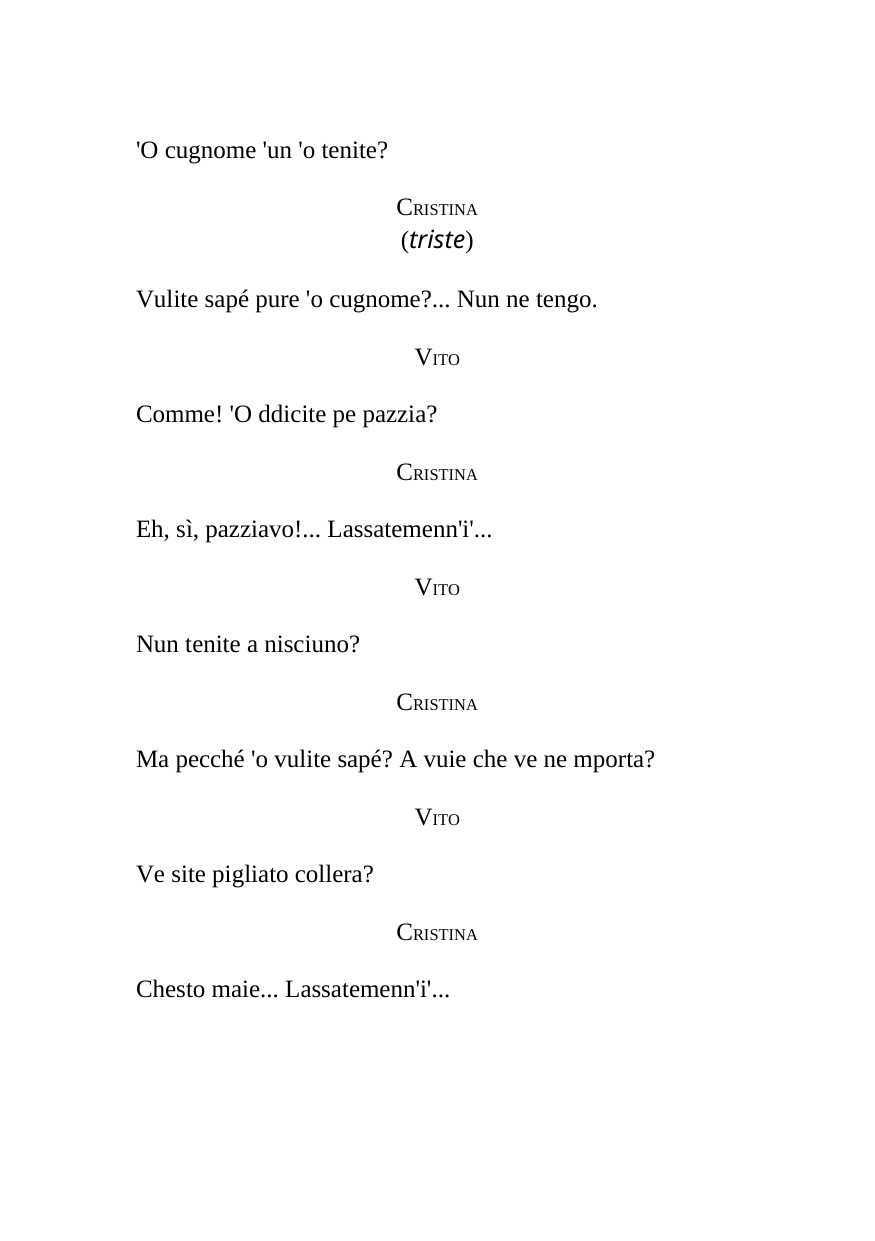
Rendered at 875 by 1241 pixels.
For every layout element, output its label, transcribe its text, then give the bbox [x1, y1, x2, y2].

text Cristina [106, 917, 768, 945]
text Nun tenite a nisciuno? [106, 629, 768, 658]
text Cristina [106, 192, 768, 221]
text Chesto maie... Lassatemenn'i'... [106, 974, 768, 1003]
text Vito [106, 342, 768, 370]
text 'O cugnome 'un 'o tenite? [106, 135, 768, 164]
text Comme! 'O ddicite pe pazzia? [106, 399, 768, 428]
text Ma pecché 'o vulite sapé? A vuie che ve ne mporta? [106, 744, 768, 773]
text Cristina [106, 457, 768, 485]
text Vito [106, 802, 768, 830]
text Vulite sapé pure 'o cugnome?... Nun ne tengo. [106, 284, 768, 313]
text Ve site pigliato collera? [106, 859, 768, 888]
text Cristina [106, 687, 768, 715]
text Vito [106, 572, 768, 600]
text (triste) [106, 221, 768, 255]
text Eh, sì, pazziavo!... Lassatemenn'i'... [106, 514, 768, 543]
